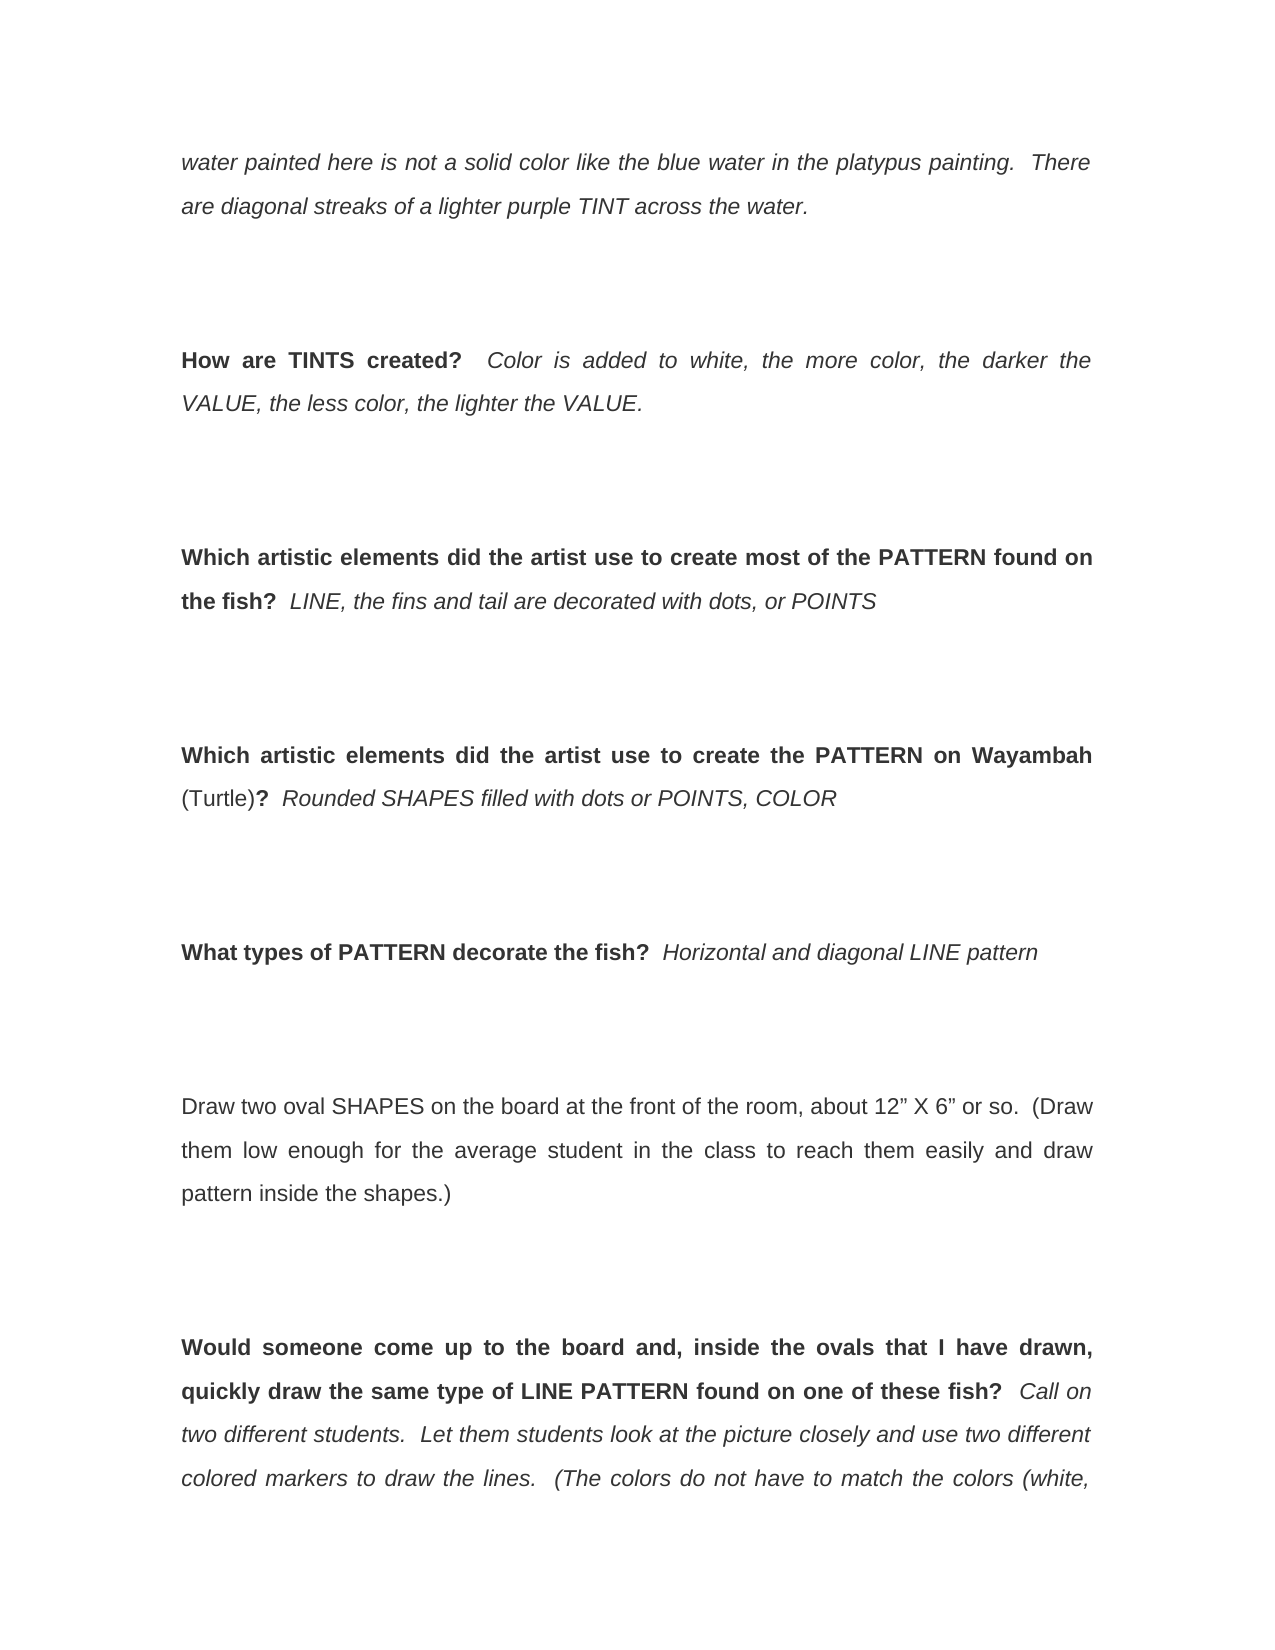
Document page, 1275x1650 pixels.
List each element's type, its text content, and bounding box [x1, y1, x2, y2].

text Would someone come up to the board and, inside the ovals that I have drawn, quickly draw the same type of LINE PATTERN found on one of these fish? Call on two different students. Let them students look at the picture closely and use two different colored markers to draw the lines. (The colors do not have to match the colors (white, [181, 1335, 1094, 1491]
text Which artistic elements did the artist use to create most of the PATTERN found on the fish? LINE, the fins and tail are decorated with dots, or POINTS [181, 545, 1094, 614]
text What types of PATTERN decorate the fish? Horizontal and diagonal LINE pattern [181, 940, 1094, 966]
text Which artistic elements did the artist use to create the PATTERN on Wayambah (Turtle)? Rounded SHAPES filled with dots or POINTS, COLOR [181, 742, 1094, 812]
text water painted here is not a solid color like the blue water in the platypus painting. There are diagonal streaks of a lighter purple TINT across the water. [181, 150, 1094, 219]
text Draw two oval SHAPES on the board at the front of the room, about 12” X 6” or so. (Draw them low enough for the average student in the class to reach them easily and draw pattern inside the shapes.) [181, 1094, 1094, 1207]
text How are TINTS created? Color is added to white, the more color, the darker the VALUE, the less color, the lighter the VALUE. [181, 347, 1094, 417]
